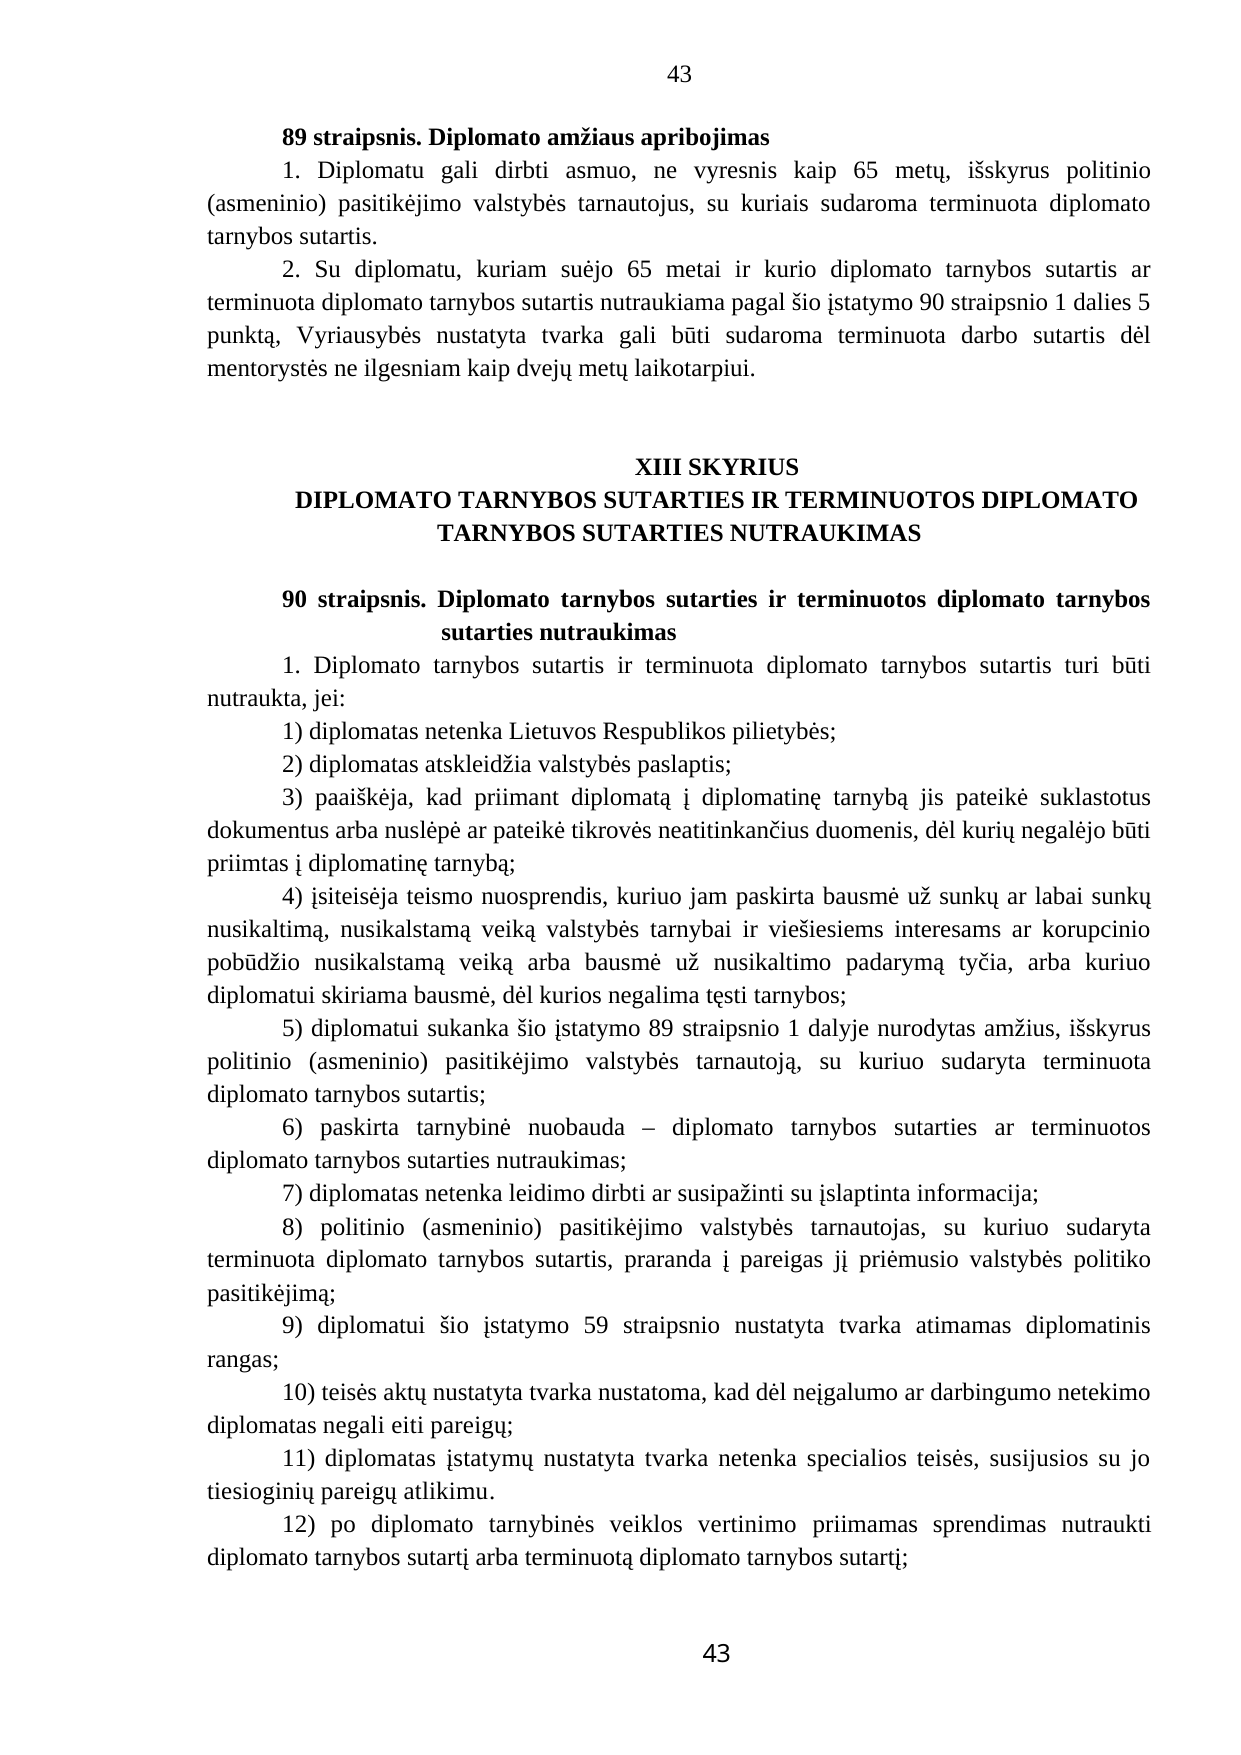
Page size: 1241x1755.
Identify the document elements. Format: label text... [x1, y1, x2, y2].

text 11) diplomatas įstatymų nustatyta tvarka netenka specialios teisės, susijusios su jo tiesioginių pareigų atlikimu. [207, 1443, 1152, 1504]
text 89 straipsnis. Diplomato amžiaus apribojimas [207, 122, 1152, 151]
text 3) paaiškėja, kad priimant diplomatą į diplomatinę tarnybą jis pateikė suklastotus dokumentus arba nuslėpė ar pateikė tikrovės neatitinkančius duomenis, dėl kurių negalėjo būti priimtas į diplomatinę tarnybą; [207, 782, 1152, 877]
text DIPLOMATO TARNYBOS SUTARTIES IR TERMINUOTOS DIPLOMATO TARNYBOS SUTARTIES NUTRAUKIMAS [207, 485, 1152, 547]
text 7) diplomatas netenka leidimo dirbti ar susipažinti su įslaptinta informacija; [207, 1178, 1152, 1207]
text 4) įsiteisėja teismo nuosprendis, kuriuo jam paskirta bausmė už sunkų ar labai sunkų nusikaltimą, nusikalstamą veiką valstybės tarnybai ir viešiesiems interesams ar korupcinio pobūdžio nusikalstamą veiką arba bausmė už nusikaltimo padarymą tyčia, arba kuriuo diplomatui skiriama bausmė, dėl kurios negalima tęsti tarnybos; [207, 881, 1152, 1009]
text 2. Su diplomatu, kuriam suėjo 65 metai ir kurio diplomato tarnybos sutartis ar terminuota diplomato tarnybos sutartis nutraukiama pagal šio įstatymo 90 straipsnio 1 dalies 5 punktą, Vyriausybės nustatyta tvarka gali būti sudaroma terminuota darbo sutartis dėl mentorystės ne ilgesniam kaip dvejų metų laikotarpiui. [207, 254, 1152, 382]
text 10) teisės aktų nustatyta tvarka nustatoma, kad dėl neįgalumo ar darbingumo netekimo diplomatas negali eiti pareigų; [207, 1377, 1152, 1438]
text 90 straipsnis. Diplomato tarnybos sutarties ir terminuotos diplomato tarnybos sutarties nutraukimas [282, 584, 1152, 646]
text 6) paskirta tarnybinė nuobauda – diplomato tarnybos sutarties ar terminuotos diplomato tarnybos sutarties nutraukimas; [207, 1112, 1152, 1174]
text 12) po diplomato tarnybinės veiklos vertinimo priimamas sprendimas nutraukti diplomato tarnybos sutartį arba terminuotą diplomato tarnybos sutartį; [207, 1509, 1152, 1571]
text 1) diplomatas netenka Lietuvos Respublikos pilietybės; [207, 716, 1152, 745]
text 1. Diplomato tarnybos sutartis ir terminuota diplomato tarnybos sutartis turi būti nutraukta, jei: [207, 650, 1152, 712]
text 2) diplomatas atskleidžia valstybės paslaptis; [207, 749, 1152, 778]
text XIII SKYRIUS [207, 452, 1152, 481]
text 5) diplomatui sukanka šio įstatymo 89 straipsnio 1 dalyje nurodytas amžius, išskyrus politinio (asmeninio) pasitikėjimo valstybės tarnautoją, su kuriuo sudaryta terminuota diplomato tarnybos sutartis; [207, 1013, 1152, 1108]
text 1. Diplomatu gali dirbti asmuo, ne vyresnis kaip 65 metų, išskyrus politinio (asmeninio) pasitikėjimo valstybės tarnautojus, su kuriais sudaroma terminuota diplomato tarnybos sutartis. [207, 155, 1152, 250]
text 8) politinio (asmeninio) pasitikėjimo valstybės tarnautojas, su kuriuo sudaryta terminuota diplomato tarnybos sutartis, praranda į pareigas jį priėmusio valstybės politiko pasitikėjimą; [207, 1212, 1152, 1306]
text 9) diplomatui šio įstatymo 59 straipsnio nustatyta tvarka atimamas diplomatinis rangas; [207, 1311, 1152, 1372]
